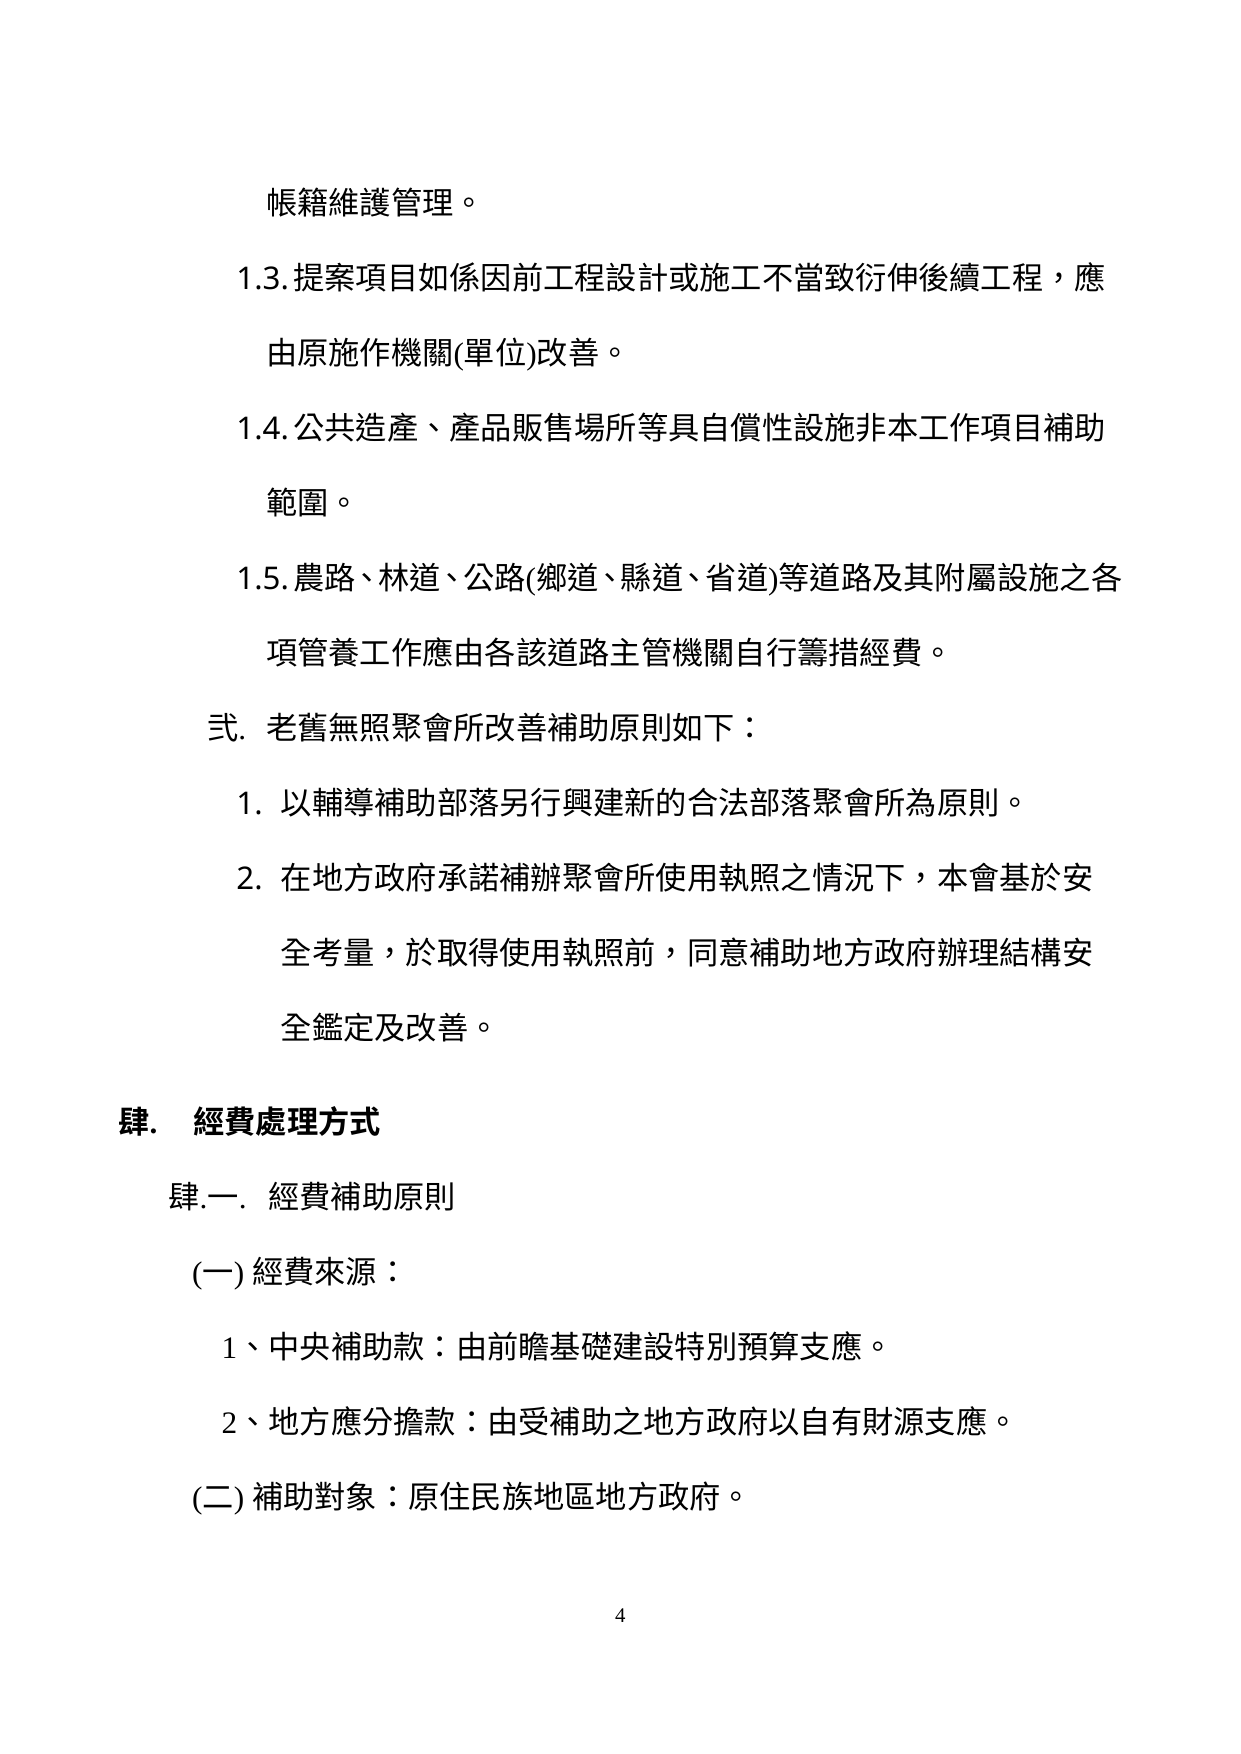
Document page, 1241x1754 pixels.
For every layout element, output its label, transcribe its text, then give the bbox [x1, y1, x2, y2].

subtitle 經費補助原則 [168, 1157, 1122, 1232]
list 在地方政府承諾補辦聚會所使用執照之情況下，本會基於安全考量，於取得使用執照前，同意補助地方政府辦理結構安全鑑定及改善。 [236, 838, 1122, 1063]
list 老舊無照聚會所改善補助原則如下： [207, 688, 1122, 763]
list 農路、林道、公路(鄉道、縣道、省道)等道路及其附屬設施之各項管養工作應由各該道路主管機關自行籌措經費。 [236, 538, 1122, 688]
subtitle (二) 補助對象：原住民族地區地方政府。 [192, 1457, 1122, 1532]
text 2、地方應分擔款：由受補助之地方政府以自有財源支應。 [221, 1382, 1122, 1457]
list 提案項目如係因前工程設計或施工不當致衍伸後續工程，應由原施作機關(單位)改善。 [236, 238, 1122, 388]
list 以輔導補助部落另行興建新的合法部落聚會所為原則。 [236, 763, 1122, 838]
subtitle (一) 經費來源： [192, 1232, 1122, 1307]
list 帳籍維護管理。 [236, 163, 1122, 238]
text 1、中央補助款：由前瞻基礎建設特別預算支應。 [221, 1307, 1122, 1382]
subtitle 經費處理方式 [118, 1082, 1122, 1157]
list 公共造產、產品販售場所等具自償性設施非本工作項目補助範圍。 [236, 388, 1122, 538]
